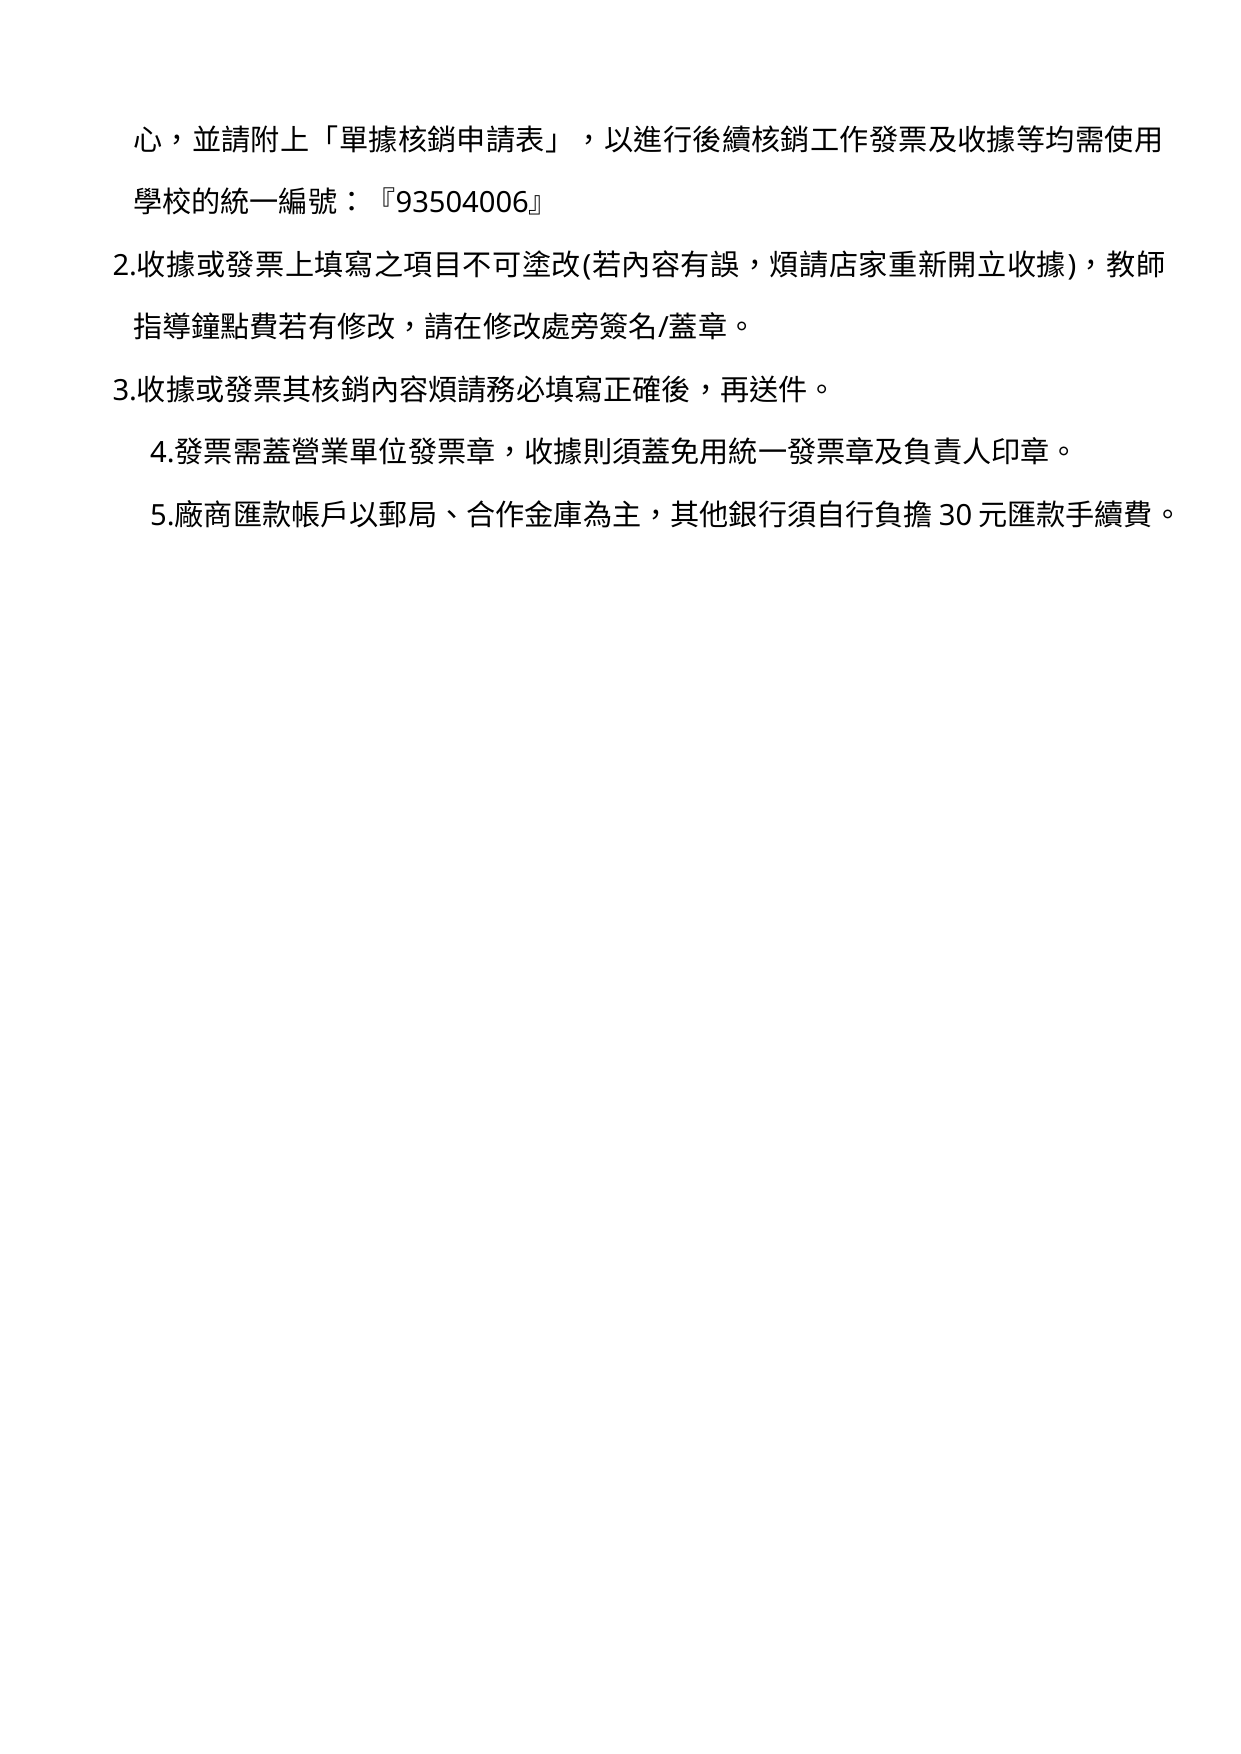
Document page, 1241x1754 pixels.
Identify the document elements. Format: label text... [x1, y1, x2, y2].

list 發票需蓋營業單位發票章，收據則須蓋免用統一發票章及負責人印章。 [150, 408, 1165, 471]
list 收據或發票上填寫之項目不可塗改(若內容有誤，煩請店家重新開立收據)，教師指導鐘點費若有修改，請在修改處旁簽名/蓋章。 [112, 221, 1165, 346]
list 收據或發票其核銷內容煩請務必填寫正確後，再送件。 [112, 346, 1165, 408]
list 心，並請附上「單據核銷申請表」，以進行後續核銷工作發票及收據等均需使用學校的統一編號：『93504006』 [112, 96, 1165, 221]
list 廠商匯款帳戶以郵局、合作金庫為主，其他銀行須自行負擔30元匯款手續費。 [150, 471, 1165, 533]
